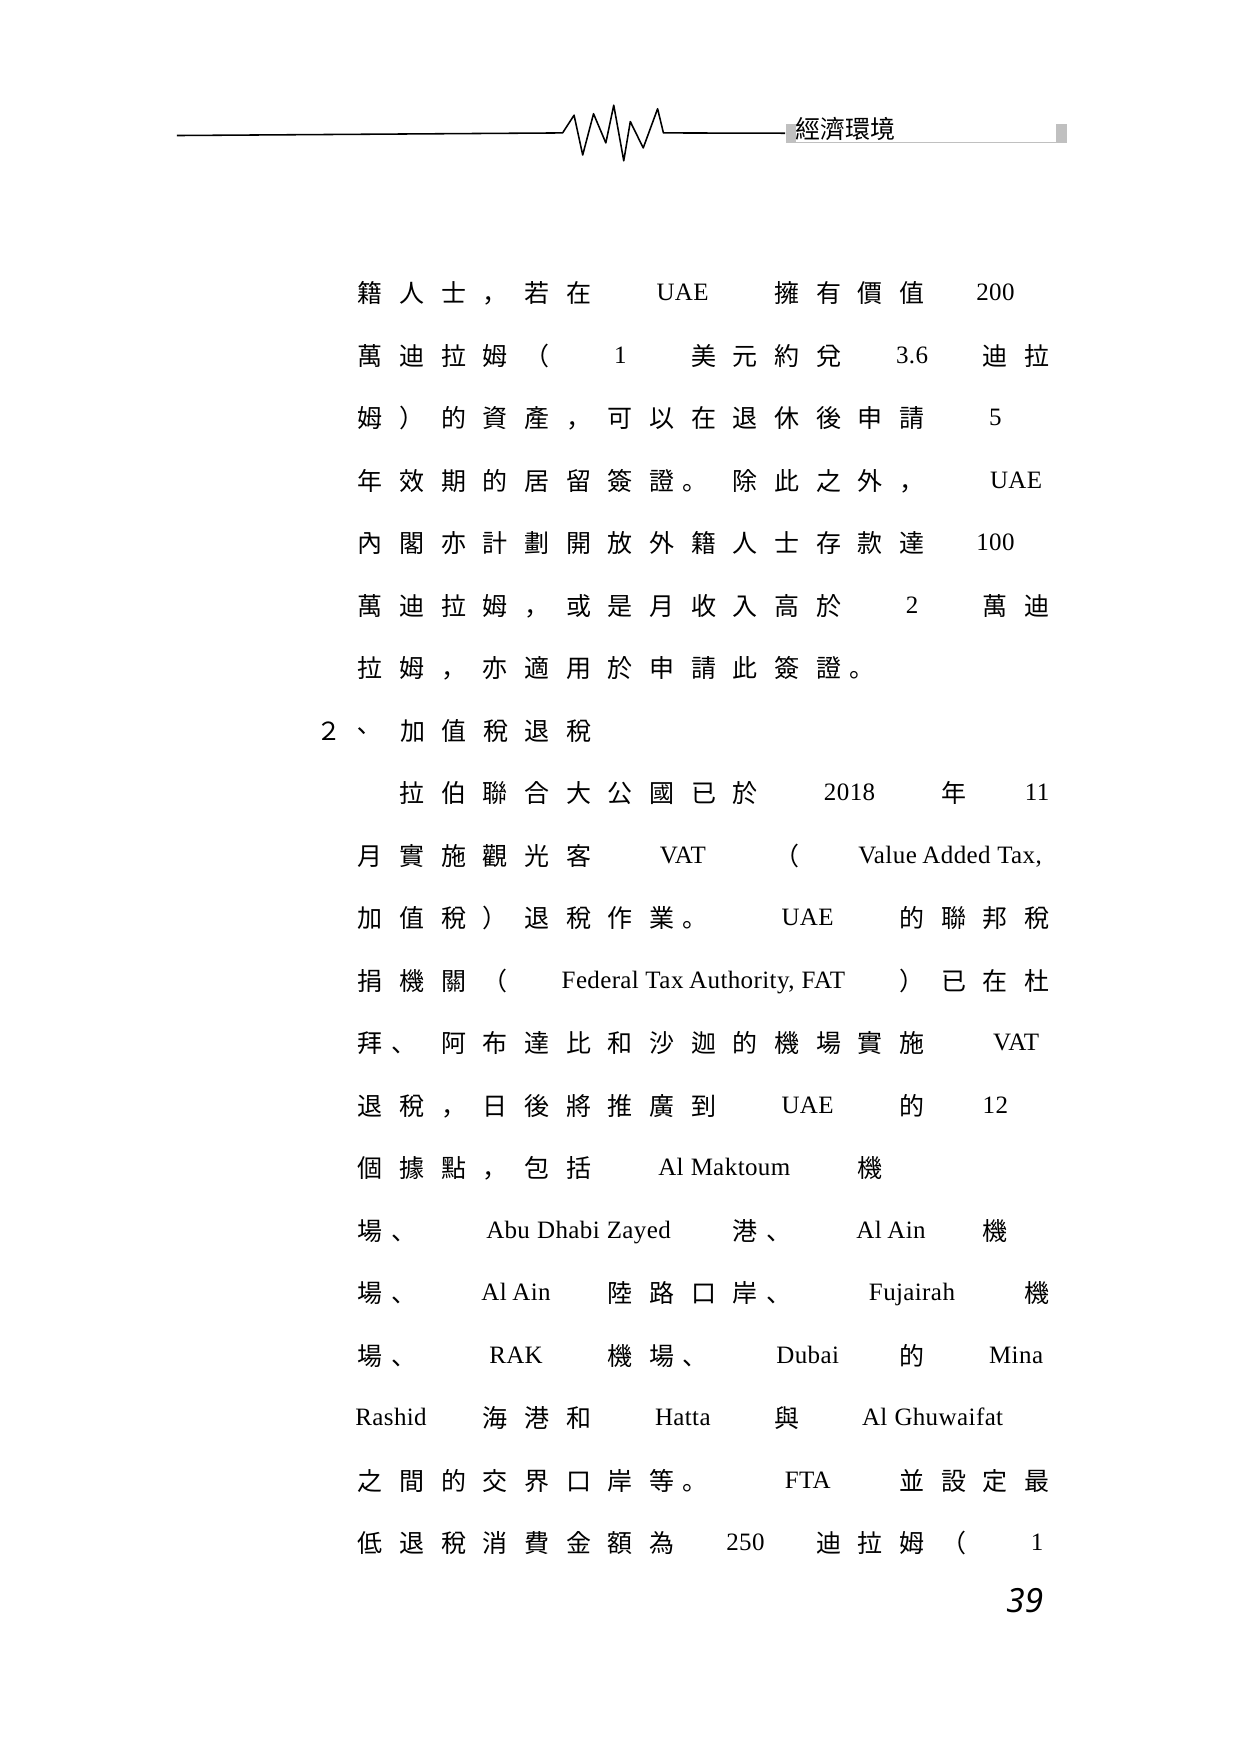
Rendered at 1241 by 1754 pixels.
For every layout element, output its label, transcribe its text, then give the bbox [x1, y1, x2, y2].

text ２、加值稅退稅 [281, 688, 1058, 750]
text 籍人士，若在UAE擁有價值200萬迪拉姆（1美元約兌3.6迪拉姆）的資產，可以在退休後申請5年效期的居留簽證。除此之外，UAE內閣亦計劃開放外籍人士存款達100萬迪拉姆，或是月收入高於2萬迪拉姆，亦適用於申請此簽證。 [330, 250, 1058, 688]
text 拉伯聯合大公國已於2018年11月實施觀光客VAT（Value Added Tax, 加值稅）退稅作業。UAE的聯邦稅捐機關（Federal Tax Authority, FAT）已在杜拜、阿布達比和沙迦的機場實施VAT退稅，日後將推廣到UAE的12個據點，包括Al Maktoum機場、Abu Dhabi Zayed港、Al Ain機場、Al Ain陸路口岸、Fujairah機場、RAK機場、Dubai的Mina Rashid海港和Hatta與Al Ghuwaifat之間的交界口岸等。FTA並設定最低退稅消費金額為250迪拉姆（1 [330, 750, 1058, 1563]
